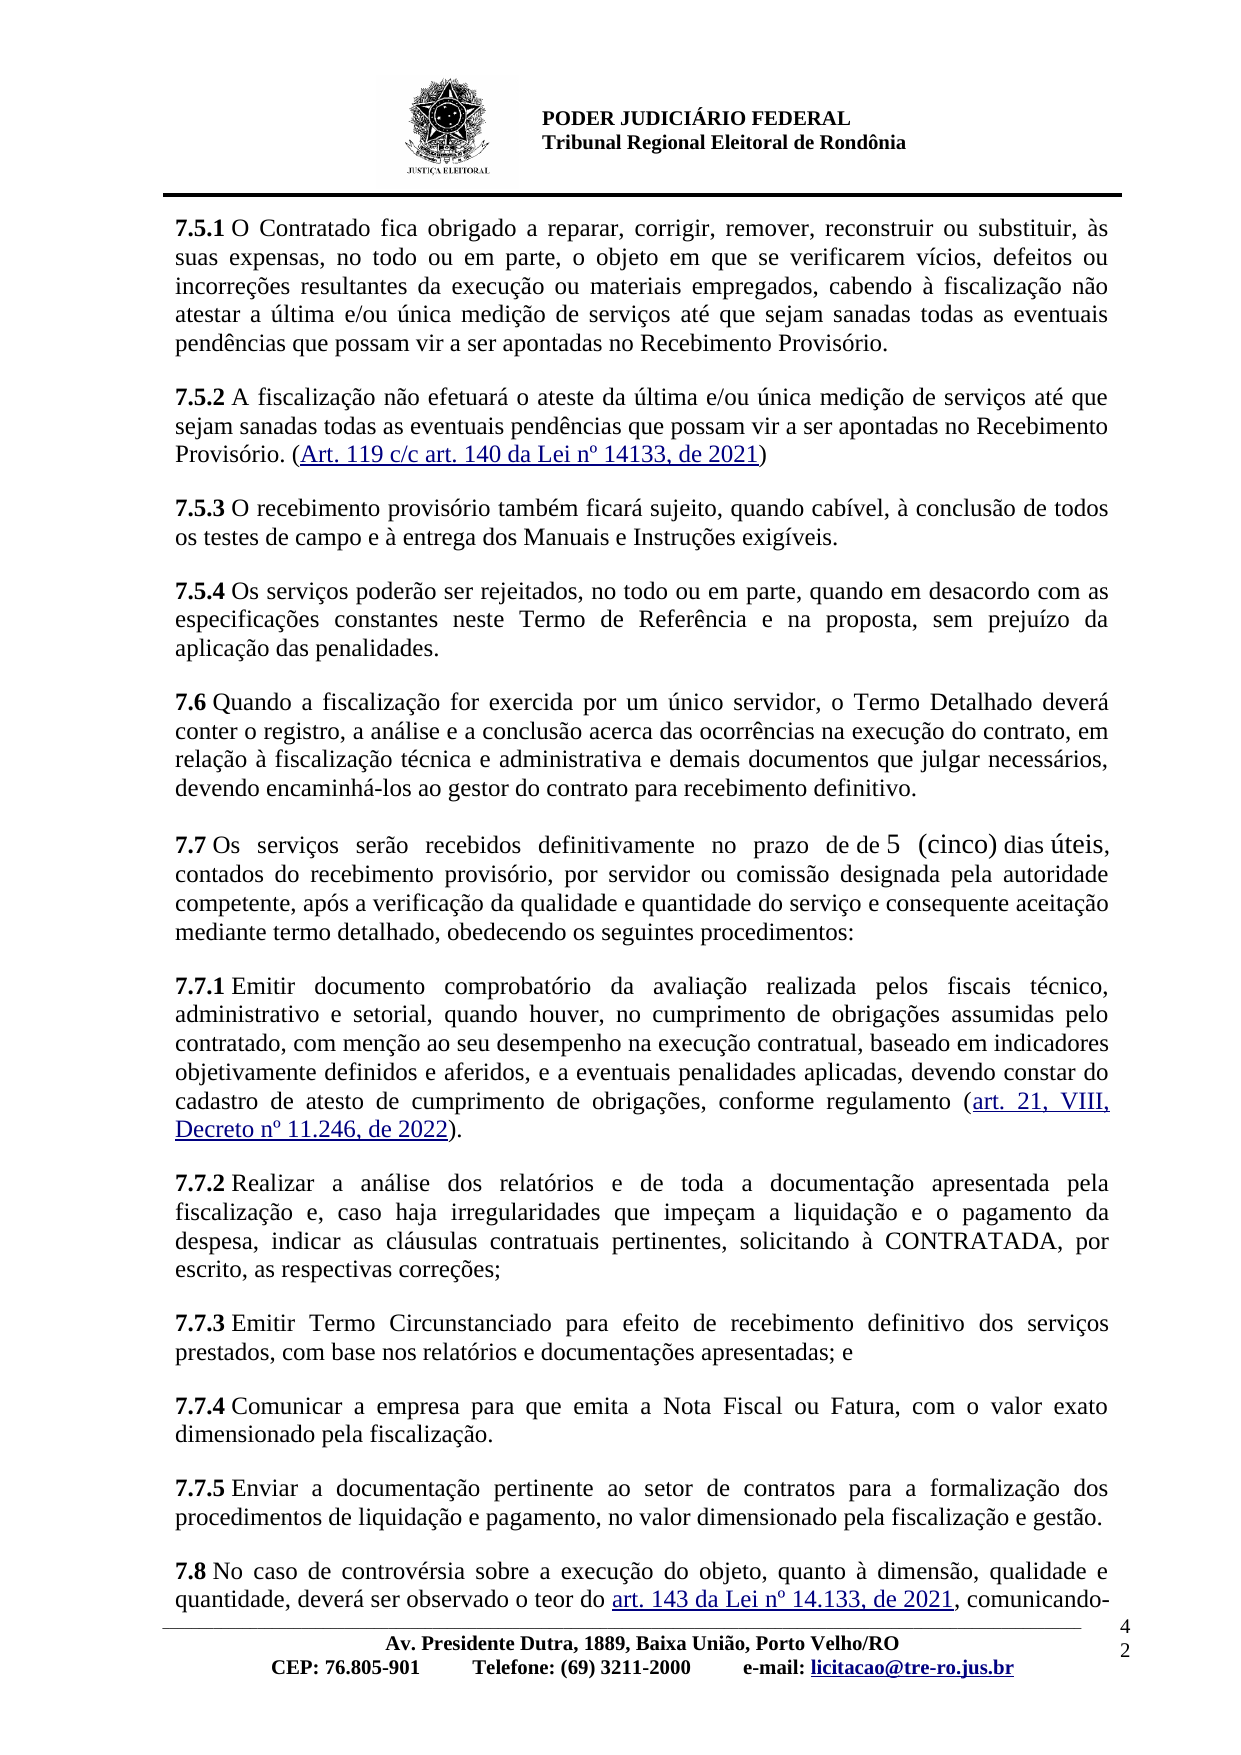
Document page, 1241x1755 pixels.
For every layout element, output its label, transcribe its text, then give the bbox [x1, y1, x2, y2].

text 7.7.2 Realizar a análise dos relatórios e de toda a documentação apresentada pela fiscalização e, caso haja irregularidades que impeçam a liquidação e o pagamento da despesa, indicar as cláusulas contratuais pertinentes, solicitando à CONTRATADA, por escrito, as respectivas correções; [175, 1168, 1110, 1283]
text 7.7.4 Comunicar a empresa para que emita a Nota Fiscal ou Fatura, com o valor exato dimensionado pela fiscalização. [175, 1391, 1110, 1448]
text 7.7.3 Emitir Termo Circunstanciado para efeito de recebimento definitivo dos serviços prestados, com base nos relatórios e documentações apresentadas; e [175, 1308, 1110, 1366]
text 7.7.5 Enviar a documentação pertinente ao setor de contratos para a formalização dos procedimentos de liquidação e pagamento, no valor dimensionado pela fiscalização e gestão. [175, 1473, 1110, 1531]
text 7.5.1 O Contratado fica obrigado a reparar, corrigir, remover, reconstruir ou substituir, às suas expensas, no todo ou em parte, o objeto em que se verificarem vícios, defeitos ou incorreções resultantes da execução ou materiais empregados, cabendo à fiscalização não atestar a última e/ou única medição de serviços até que sejam sanadas todas as eventuais pendências que possam vir a ser apontadas no Recebimento Provisório. [175, 213, 1110, 357]
text 7.8 No caso de controvérsia sobre a execução do objeto, quanto à dimensão, qualidade e quantidade, deverá ser observado o teor do art. 143 da Lei nº 14.133, de 2021, comunicando- [175, 1556, 1110, 1613]
text 7.6 Quando a fiscalização for exercida por um único servidor, o Termo Detalhado deverá conter o registro, a análise e a conclusão acerca das ocorrências na execução do contrato, em relação à fiscalização técnica e administrativa e demais documentos que julgar necessários, devendo encaminhá-los ao gestor do contrato para recebimento definitivo. [175, 687, 1110, 802]
text 7.5.2 A fiscalização não efetuará o ateste da última e/ou única medição de serviços até que sejam sanadas todas as eventuais pendências que possam vir a ser apontadas no Recebimento Provisório. (Art. 119 c/c art. 140 da Lei nº 14133, de 2021) [175, 382, 1110, 468]
text 7.7 Os serviços serão recebidos definitivamente no prazo de de 5 (cinco) dias úteis, contados do recebimento provisório, por servidor ou comissão designada pela autoridade competente, após a verificação da qualidade e quantidade do serviço e consequente aceitação mediante termo detalhado, obedecendo os seguintes procedimentos: [175, 827, 1110, 946]
text 7.7.1 Emitir documento comprobatório da avaliação realizada pelos fiscais técnico, administrativo e setorial, quando houver, no cumprimento de obrigações assumidas pelo contratado, com menção ao seu desempenho na execução contratual, baseado em indicadores objetivamente definidos e aferidos, e a eventuais penalidades aplicadas, devendo constar do cadastro de atesto de cumprimento de obrigações, conforme regulamento (art. 21, VIII, Decreto nº 11.246, de 2022). [175, 971, 1110, 1143]
text 7.5.4 Os serviços poderão ser rejeitados, no todo ou em parte, quando em desacordo com as especificações constantes neste Termo de Referência e na proposta, sem prejuízo da aplicação das penalidades. [175, 576, 1110, 662]
text 7.5.3 O recebimento provisório também ficará sujeito, quando cabível, à conclusão de todos os testes de campo e à entrega dos Manuais e Instruções exigíveis. [175, 493, 1110, 551]
